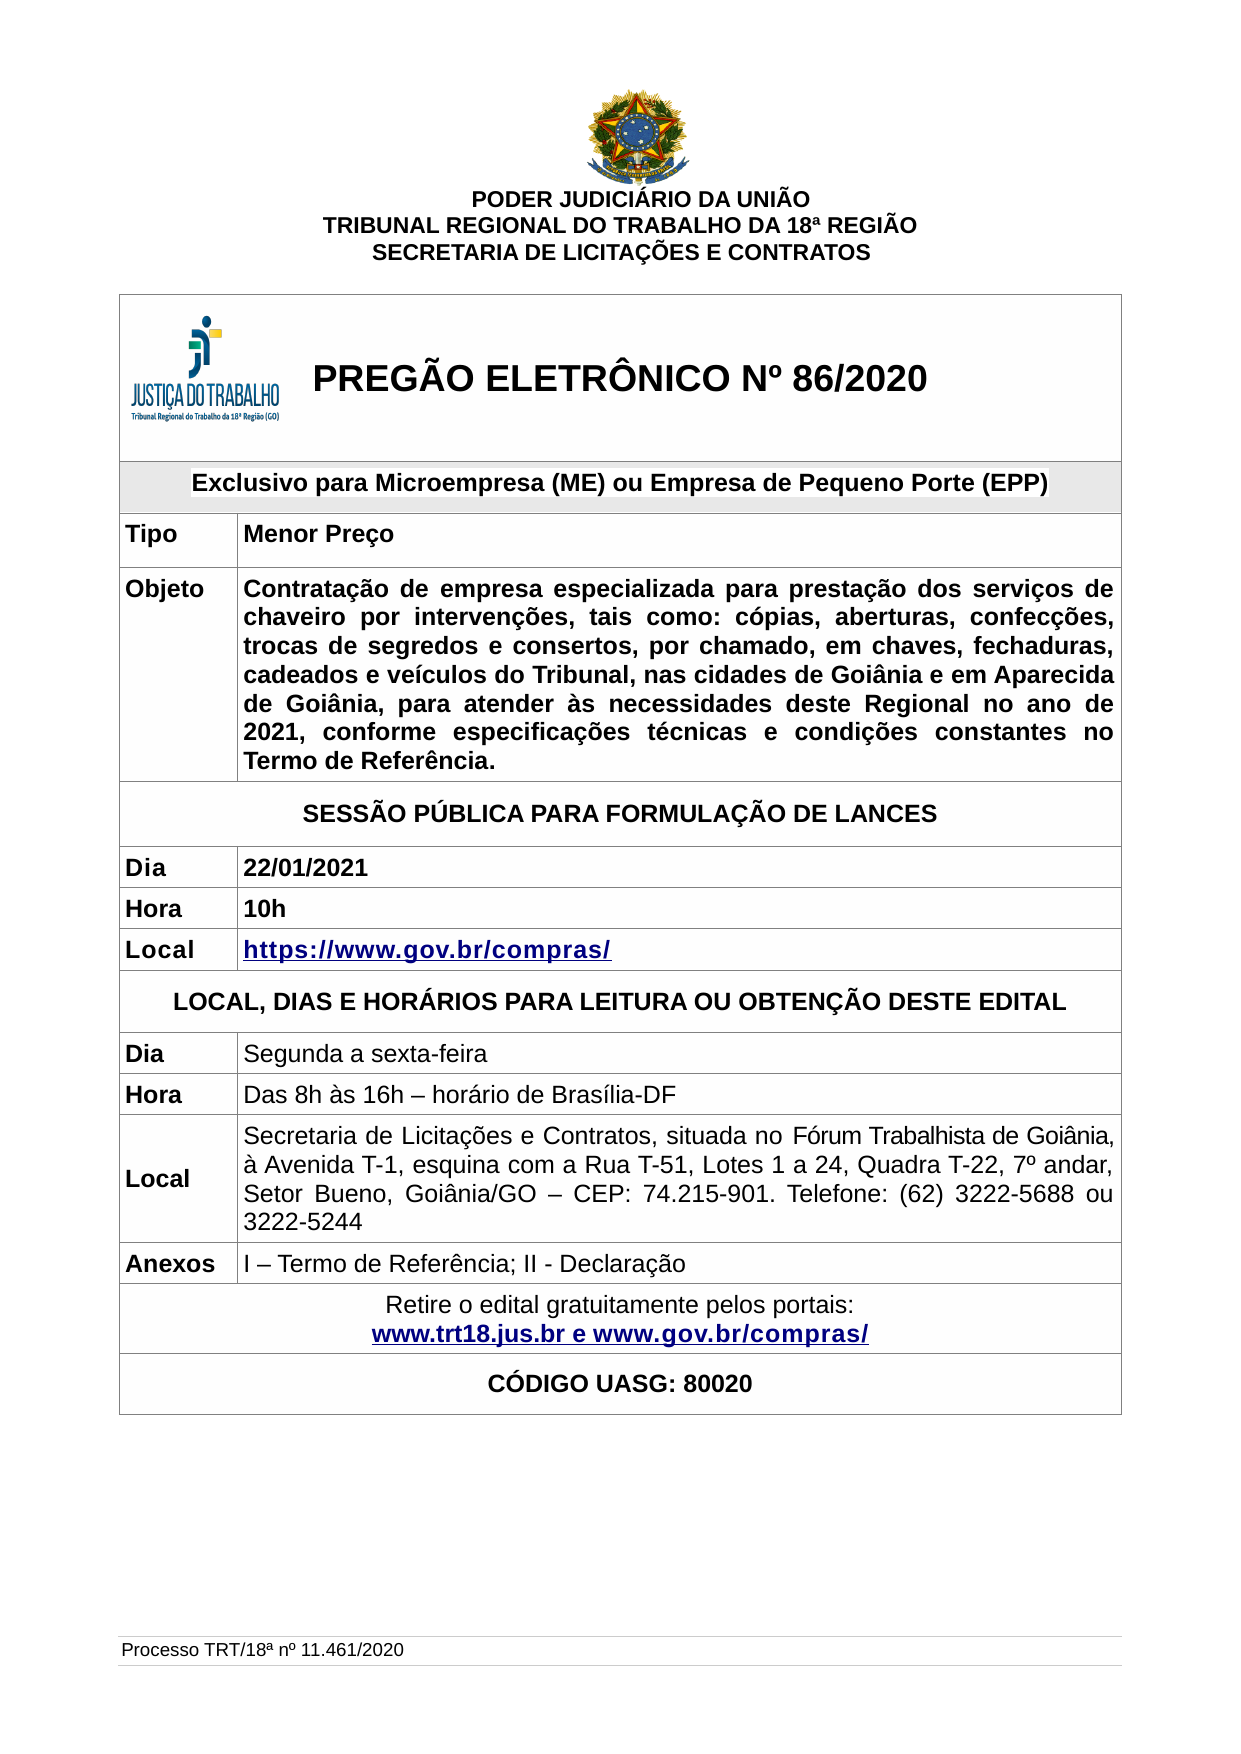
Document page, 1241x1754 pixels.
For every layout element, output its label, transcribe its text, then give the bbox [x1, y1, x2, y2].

table_cell Hora [120, 888, 237, 928]
table_cell Segunda a sexta-feira [238, 1033, 1121, 1073]
table_header PREGÃO ELETRÔNICO Nº 86/2020 [120, 295, 1121, 461]
table_cell Tipo [120, 514, 237, 567]
table_cell Contratação de empresa especializada para prestação dos serviços de chaveiro por intervenções, tais como: cópias, aberturas, confecções, trocas de segredos e consertos, por chamado, em chaves, fechaduras, cadeados e veículos do Tribunal, nas cidades de Goiânia e em Aparecida de Goiânia, para atender às necessidades deste Regional no ano de 2021, conforme especificações técnicas e condições constantes no Termo de Referência. [238, 568, 1121, 781]
table_cell Das 8h às 16h – horário de Brasília-DF [238, 1074, 1121, 1114]
table_cell CÓDIGO UASG: 80020 [120, 1354, 1121, 1414]
table_cell LOCAL, DIAS E HORÁRIOS PARA LEITURA OU OBTENÇÃO DESTE EDITAL [120, 971, 1121, 1032]
text PODER JUDICIÁRIO DA UNIÃO [160, 186, 1122, 212]
table_cell Menor Preço [238, 514, 1121, 567]
table_cell 22/01/2021 [238, 847, 1121, 887]
table_cell Secretaria de Licitações e Contratos, situada no Fórum Trabalhista de Goiânia, à Avenida T-1, esquina com a Rua T-51, Lotes 1 a 24, Quadra T-22, 7º andar, Setor Bueno, Goiânia/GO – CEP: 74.215-901. Telefone: (62) 3222-5688 ou 3222-5244 [238, 1115, 1121, 1242]
picture [127, 312, 283, 425]
table_cell Hora [120, 1074, 237, 1114]
table_cell Local [120, 1115, 237, 1242]
table_cell I – Termo de Referência; II - Declaração [238, 1243, 1121, 1283]
table_cell Dia [120, 847, 237, 887]
table_cell Retire o edital gratuitamente pelos portais: www.trt18.jus.br e www.gov.br/compras/ [120, 1284, 1121, 1353]
table_cell Exclusivo para Microempresa (ME) ou Empresa de Pequeno Porte (EPP) [120, 462, 1121, 512]
text SECRETARIA DE LICITAÇÕES E CONTRATOS [118, 238, 1124, 265]
table_cell Anexos [120, 1243, 237, 1283]
table_cell https://www.gov.br/compras/ [238, 929, 1121, 969]
table_cell Local [120, 929, 237, 969]
table_cell 10h [238, 888, 1121, 928]
table_cell Dia [120, 1033, 237, 1073]
table_cell Objeto [120, 568, 237, 781]
text TRIBUNAL REGIONAL DO TRABALHO DA 18ª REGIÃO [116, 212, 1124, 238]
table_cell SESSÃO PÚBLICA PARA FORMULAÇÃO DE LANCES [120, 782, 1121, 846]
